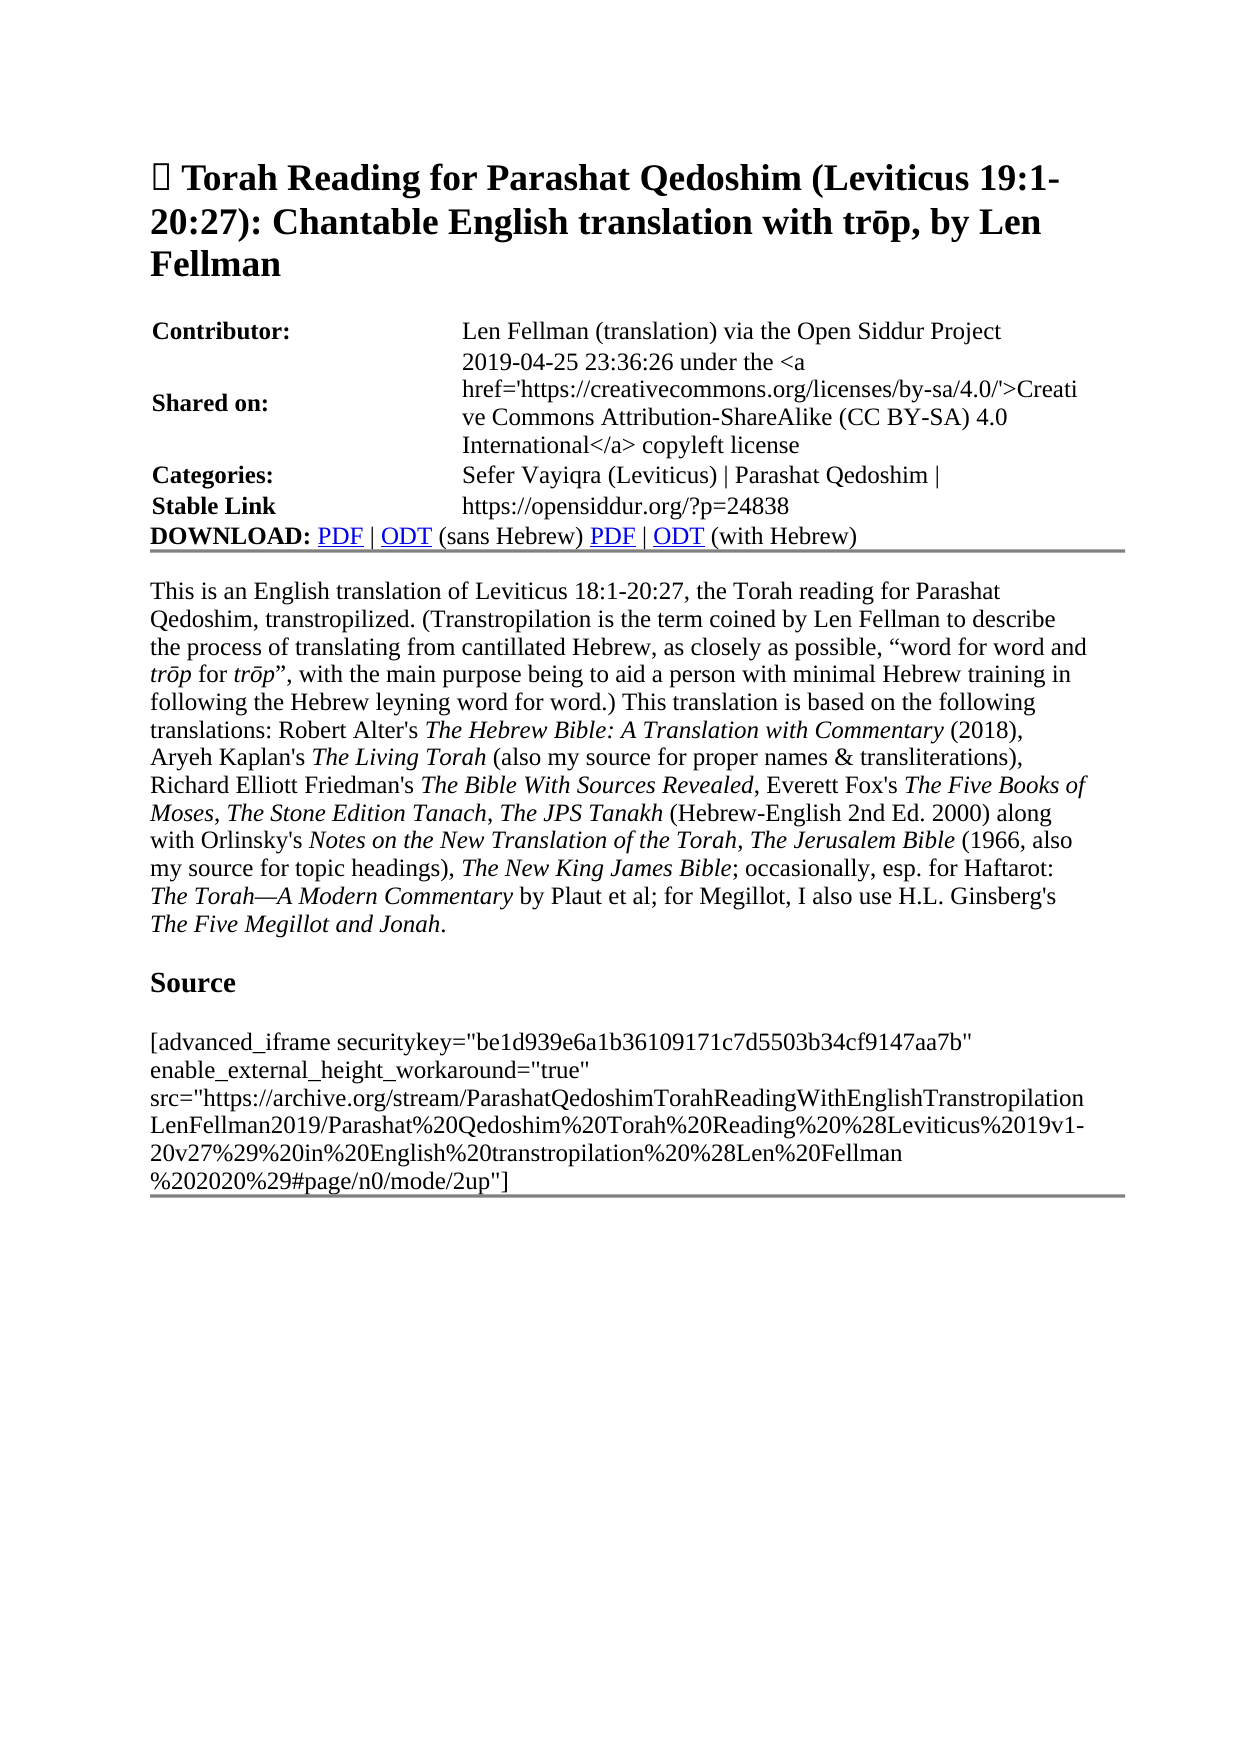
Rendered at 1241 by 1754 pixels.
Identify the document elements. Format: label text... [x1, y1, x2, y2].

table_cell 2019-04-25 23:36:26 under the <a href='https://creativecommons.org/licenses/by-sa/4.0/'>Creative Commons Attribution-ShareAlike (CC BY-SA) 4.0 International</a> copyleft license [460, 346, 1090, 460]
subtitle 📜 Torah Reading for Parashat Qedoshim (Leviticus 19:1-20:27): Chantable English translation with trōp, by Len Fellman [150, 150, 1090, 284]
text [150, 553, 1090, 577]
text [advanced_iframe securitykey="be1d939e6a1b36109171c7d5503b34cf9147aa7b" enable_external_height_workaround="true" src="https://archive.org/stream/ParashatQedoshimTorahReadingWithEnglishTranstropilationLenFellman2019/Parashat%20Qedoshim%20Torah%20Reading%20%28Leviticus%2019v1-20v27%29%20in%20English%20transtropilation%20%28Len%20Fellman%202020%29#page/n0/mode/2up"] [150, 1028, 1090, 1194]
table_cell Categories: [150, 460, 460, 491]
text This is an English translation of Leviticus 18:1-20:27, the Torah reading for Parashat Qedoshim, transtropilized. (Transtropilation is the term coined by Len Fellman to describe the process of translating from cantillated Hebrew, as closely as possible, “word for word and trōp for trōp”, with the main purpose being to aid a person with minimal Hebrew training in following the Hebrew leyning word for word.) This translation is based on the following translations: Robert Alter's The Hebrew Bible: A Translation with Commentary (2018), Aryeh Kaplan's The Living Torah (also my source for proper names & transliterations), Richard Elliott Friedman's The Bible With Sources Revealed, Everett Fox's The Five Books of Moses, The Stone Edition Tanach, The JPS Tanakh (Hebrew-English 2nd Ed. 2000) along with Orlinsky's Notes on the New Translation of the Torah, The Jerusalem Bible (1966, also my source for topic headings), The New King James Bible; occasionally, esp. for Haftarot: The Torah—A Modern Commentary by Plaut et al; for Megillot, I also use H.L. Ginsberg's The Five Megillot and Jonah. [150, 577, 1090, 937]
table_header Contributor: [150, 315, 460, 346]
text DOWNLOAD: PDF | ODT (sans Hebrew) PDF | ODT (with Hebrew) [150, 522, 1090, 549]
table_cell https://opensiddur.org/?p=24838 [460, 491, 1090, 522]
text [150, 1198, 1090, 1222]
subtitle Source [150, 967, 1090, 999]
table_cell Sefer Vayiqra (Leviticus) | Parashat Qedoshim | [460, 460, 1090, 491]
table_cell Shared on: [150, 346, 460, 460]
table_header Len Fellman (translation) via the Open Siddur Project [460, 315, 1090, 346]
table_cell Stable Link [150, 491, 460, 522]
